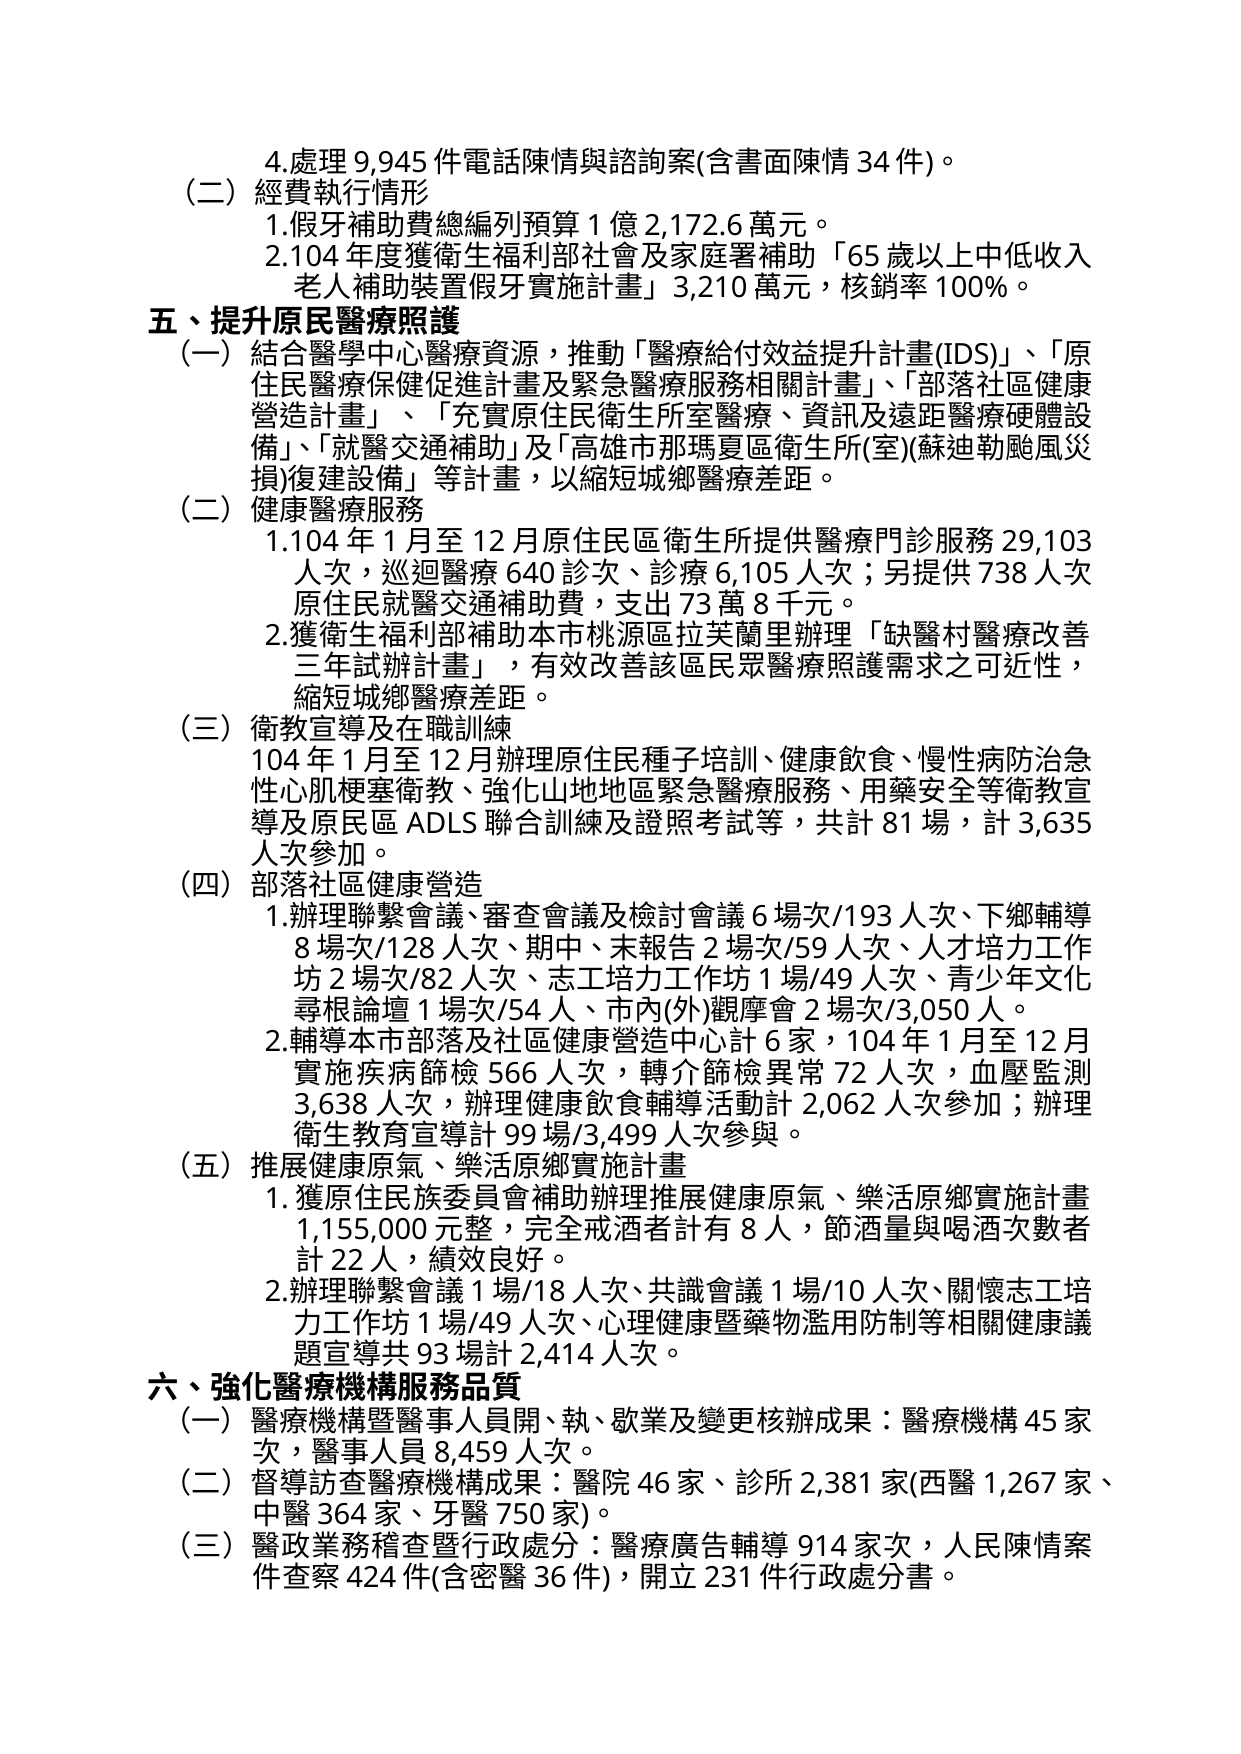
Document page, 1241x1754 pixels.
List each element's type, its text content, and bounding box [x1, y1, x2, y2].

text 五、提升原民醫療照護 [148, 304, 1092, 339]
text 4.處理9,945件電話陳情與諮詢案(含書面陳情34件)。 [264, 148, 1092, 179]
text （三）醫政業務稽查暨行政處分：醫療廣告輔導914家次，人民陳情案件查察424件(含密醫36件)，開立231件行政處分書。 [162, 1531, 1092, 1593]
text 2.辦理聯繫會議1場/18人次、共識會議1場/10人次、關懷志工培力工作坊1場/49人次、心理健康暨藥物濫用防制等相關健康議題宣導共93場計2,414人次。 [264, 1277, 1092, 1371]
text （二）健康醫療服務 [162, 496, 1092, 527]
list 獲原住民族委員會補助辦理推展健康原氣、樂活原鄉實施計畫1,155,000元整，完全戒酒者計有8人，節酒量與喝酒次數者計22人，績效良好。 [264, 1183, 1092, 1277]
text 1.假牙補助費總編列預算1億2,172.6萬元。 [264, 210, 1092, 241]
text （三）衛教宣導及在職訓練 104年1月至12月辦理原住民種子培訓、健康飲食、慢性病防治急性心肌梗塞衛教、強化山地地區緊急醫療服務、用藥安全等衛教宣導及原民區ADLS聯合訓練及證照考試等，共計81場，計3,635人次參加。 [162, 714, 1092, 871]
text （五）推展健康原氣、樂活原鄉實施計畫 [162, 1152, 1092, 1183]
text 1.104年1月至12月原住民區衛生所提供醫療門診服務29,103人次，巡迴醫療640診次、診療6,105人次；另提供738人次原住民就醫交通補助費，支出73萬8千元。 [264, 527, 1092, 621]
text （四）部落社區健康營造 [162, 871, 1092, 902]
text （一）醫療機構暨醫事人員開、執、歇業及變更核辦成果：醫療機構45家次，醫事人員8,459人次。 [162, 1406, 1092, 1468]
text （二）經費執行情形 [148, 179, 1092, 210]
text 2.獲衛生福利部補助本市桃源區拉芙蘭里辦理「缺醫村醫療改善三年試辦計畫」，有效改善該區民眾醫療照護需求之可近性，縮短城鄕醫療差距。 [264, 621, 1092, 714]
text （二）督導訪查醫療機構成果：醫院46家、診所2,381家(西醫1,267家、中醫364家、牙醫750家)。 [162, 1468, 1092, 1531]
text 六、強化醫療機構服務品質 [148, 1371, 1092, 1406]
text 2.輔導本市部落及社區健康營造中心計6家，104年1月至12月實施疾病篩檢566人次，轉介篩檢異常72人次，血壓監測3,638人次，辦理健康飲食輔導活動計2,062人次參加；辦理衛生教育宣導計99場/3,499人次參與。 [264, 1027, 1092, 1152]
text （一）結合醫學中心醫療資源，推動「醫療給付效益提升計畫(IDS)」、「原住民醫療保健促進計畫及緊急醫療服務相關計畫」、「部落社區健康營造計畫」、「充實原住民衛生所室醫療、資訊及遠距醫療硬體設備」、「就醫交通補助」及「高雄市那瑪夏區衛生所(室)(蘇迪勒颱風災損)復建設備」等計畫，以縮短城鄉醫療差距。 [162, 339, 1092, 496]
text 2.104年度獲衛生福利部社會及家庭署補助「65歲以上中低收入老人補助裝置假牙實施計畫」3,210萬元，核銷率100%。 [264, 241, 1092, 304]
text 1.辦理聯繫會議、審查會議及檢討會議6場次/193人次、下鄉輔導8場次/128人次、期中、末報告2場次/59人次、人才培力工作坊2場次/82人次、志工培力工作坊1場/49人次、青少年文化尋根論壇1場次/54人、市內(外)觀摩會2場次/3,050人。 [264, 902, 1092, 1027]
